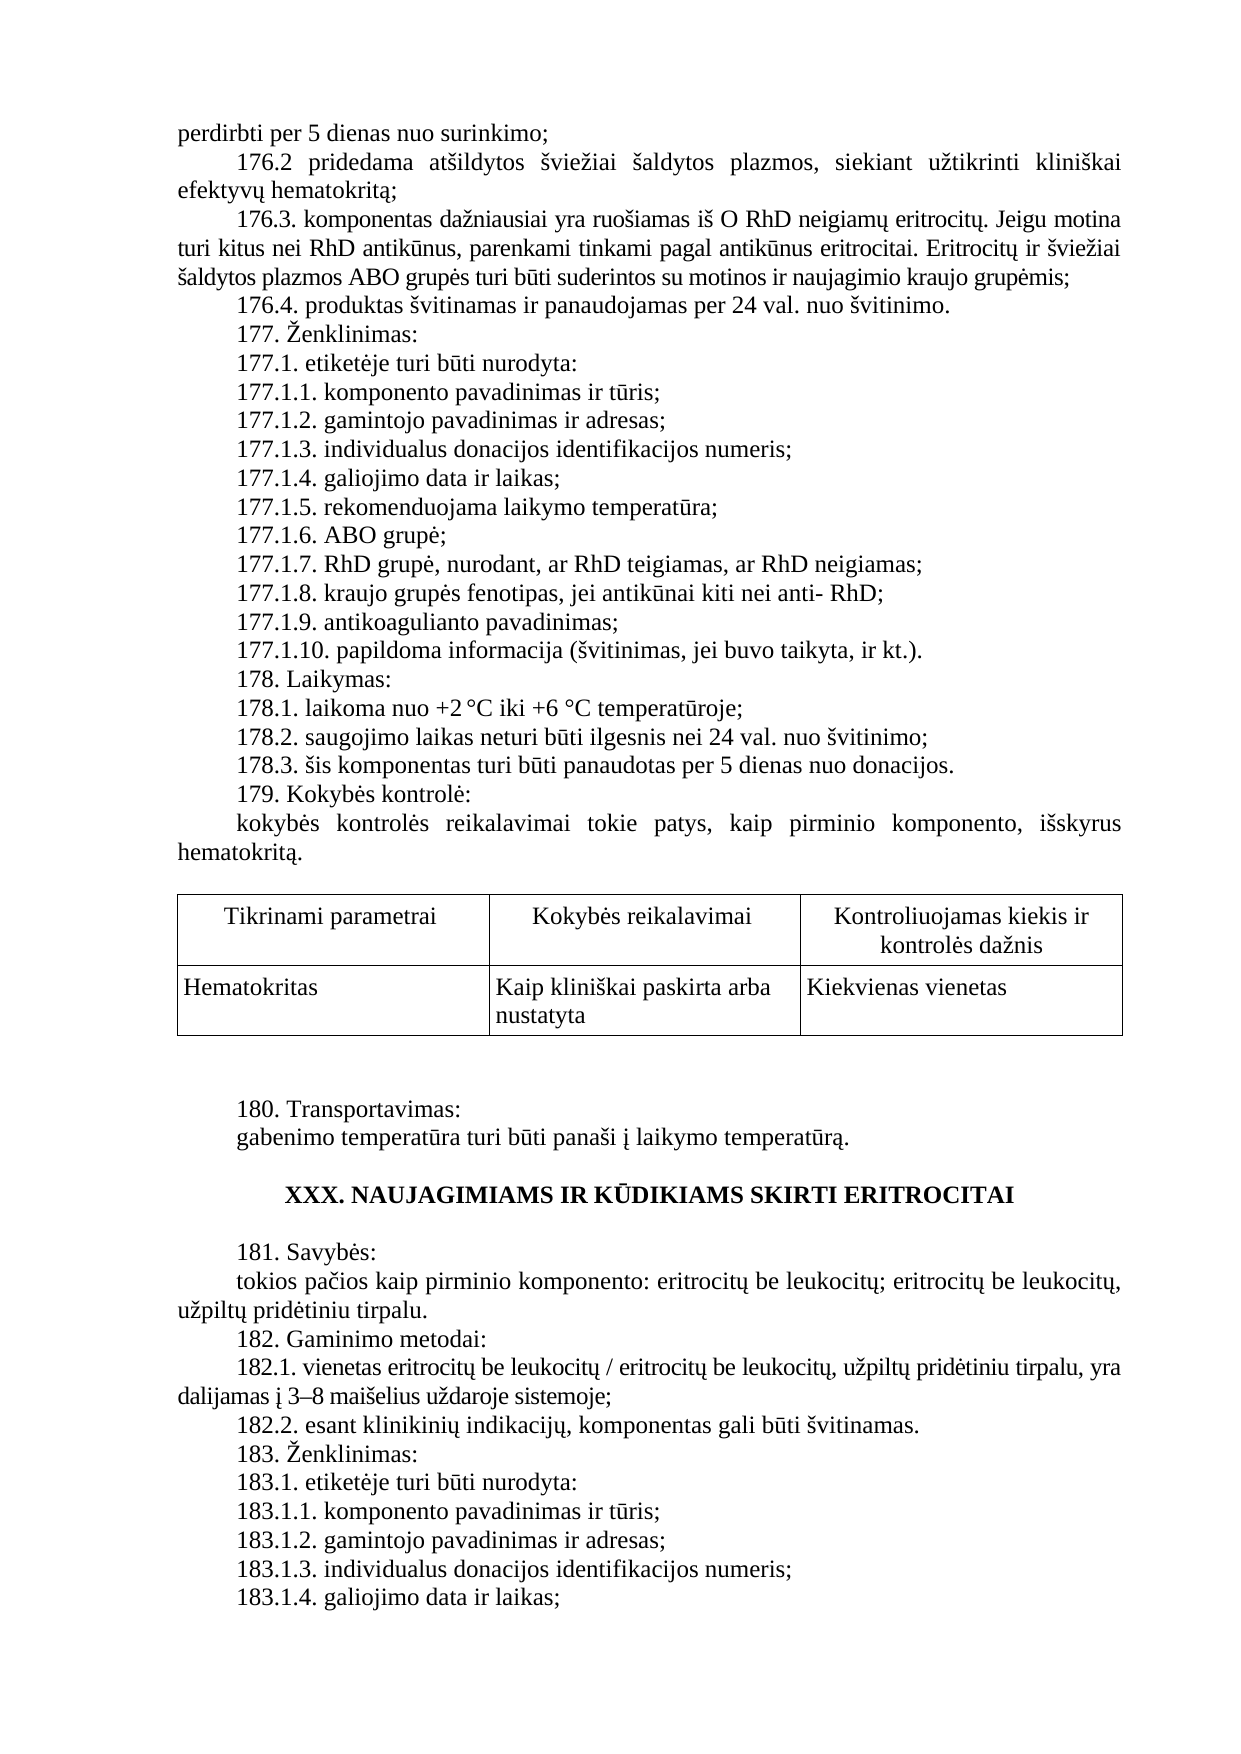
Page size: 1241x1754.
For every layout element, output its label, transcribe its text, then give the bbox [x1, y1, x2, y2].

text 183.1.2. gamintojo pavadinimas ir adresas; [177, 1525, 1122, 1554]
text 177.1.9. antikoagulianto pavadinimas; [177, 607, 1122, 636]
text 178.2. saugojimo laikas neturi būti ilgesnis nei 24 val. nuo švitinimo; [177, 722, 1122, 751]
text 183.1.4. galiojimo data ir laikas; [177, 1582, 1122, 1611]
text 183.1.3. individualus donacijos identifikacijos numeris; [177, 1554, 1122, 1582]
text 180. Transportavimas: [177, 1094, 1122, 1122]
text 179. Kokybės kontrolė: [177, 779, 1122, 808]
text 176.2 pridedama atšildytos šviežiai šaldytos plazmos, siekiant užtikrinti kliniškai efektyvų hematokritą; [177, 147, 1122, 204]
text 178.1. laikoma nuo +2 °C iki +6 °C temperatūroje; [177, 693, 1122, 722]
table_header Kokybės reikalavimai [490, 895, 800, 965]
text tokios pačios kaip pirminio komponento: eritrocitų be leukocitų; eritrocitų be leukocitų, užpiltų pridėtiniu tirpalu. [177, 1266, 1122, 1324]
table_cell Kiekvienas vienetas [801, 966, 1122, 1035]
text 183.1. etiketėje turi būti nurodyta: [177, 1467, 1122, 1496]
text 178. Laikymas: [177, 664, 1122, 693]
text 176.3. komponentas dažniausiai yra ruošiamas iš O RhD neigiamų eritrocitų. Jeigu motina turi kitus nei RhD antikūnus, parenkami tinkami pagal antikūnus eritrocitai. Eritrocitų ir šviežiai šaldytos plazmos ABO grupės turi būti suderintos su motinos ir naujagimio kraujo grupėmis; [177, 204, 1122, 291]
text 177.1.7. RhD grupė, nurodant, ar RhD teigiamas, ar RhD neigiamas; [177, 549, 1122, 578]
text XXX. NAUJAGIMIAMS IR KŪDIKIAMS SKIRTI ERITROCITAI [177, 1180, 1122, 1209]
text 177.1.2. gamintojo pavadinimas ir adresas; [177, 406, 1122, 434]
text 177.1.10. papildoma informacija (švitinimas, jei buvo taikyta, ir kt.). [177, 636, 1122, 664]
text gabenimo temperatūra turi būti panaši į laikymo temperatūrą. [177, 1122, 1122, 1151]
text 182. Gaminimo metodai: [177, 1324, 1122, 1352]
text 177.1.4. galiojimo data ir laikas; [177, 463, 1122, 492]
text 183. Ženklinimas: [177, 1439, 1122, 1467]
text 177.1. etiketėje turi būti nurodyta: [177, 348, 1122, 377]
table_header Kontroliuojamas kiekis ir kontrolės dažnis [801, 895, 1122, 965]
table_cell Hematokritas [178, 966, 489, 1035]
text 182.1. vienetas eritrocitų be leukocitų / eritrocitų be leukocitų, užpiltų pridėtiniu tirpalu, yra dalijamas į 3–8 maišelius uždaroje sistemoje; [177, 1352, 1122, 1410]
text 176.4. produktas švitinamas ir panaudojamas per 24 val. nuo švitinimo. [177, 291, 1122, 319]
text kokybės kontrolės reikalavimai tokie patys, kaip pirminio komponento, išskyrus hematokritą. [177, 808, 1122, 866]
text 183.1.1. komponento pavadinimas ir tūris; [177, 1496, 1122, 1525]
table_header Tikrinami parametrai [178, 895, 489, 965]
text 177.1.1. komponento pavadinimas ir tūris; [177, 377, 1122, 406]
text 181. Savybės: [177, 1237, 1122, 1266]
text perdirbti per 5 dienas nuo surinkimo; [177, 118, 1122, 147]
text 177. Ženklinimas: [177, 319, 1122, 348]
table_cell Kaip kliniškai paskirta arba nustatyta [490, 966, 800, 1035]
text 177.1.8. kraujo grupės fenotipas, jei antikūnai kiti nei anti- RhD; [177, 578, 1122, 607]
text 177.1.5. rekomenduojama laikymo temperatūra; [177, 492, 1122, 521]
text 182.2. esant klinikinių indikacijų, komponentas gali būti švitinamas. [177, 1410, 1122, 1439]
text 177.1.3. individualus donacijos identifikacijos numeris; [177, 434, 1122, 463]
text 177.1.6. ABO grupė; [177, 521, 1122, 549]
text 178.3. šis komponentas turi būti panaudotas per 5 dienas nuo donacijos. [177, 751, 1122, 779]
